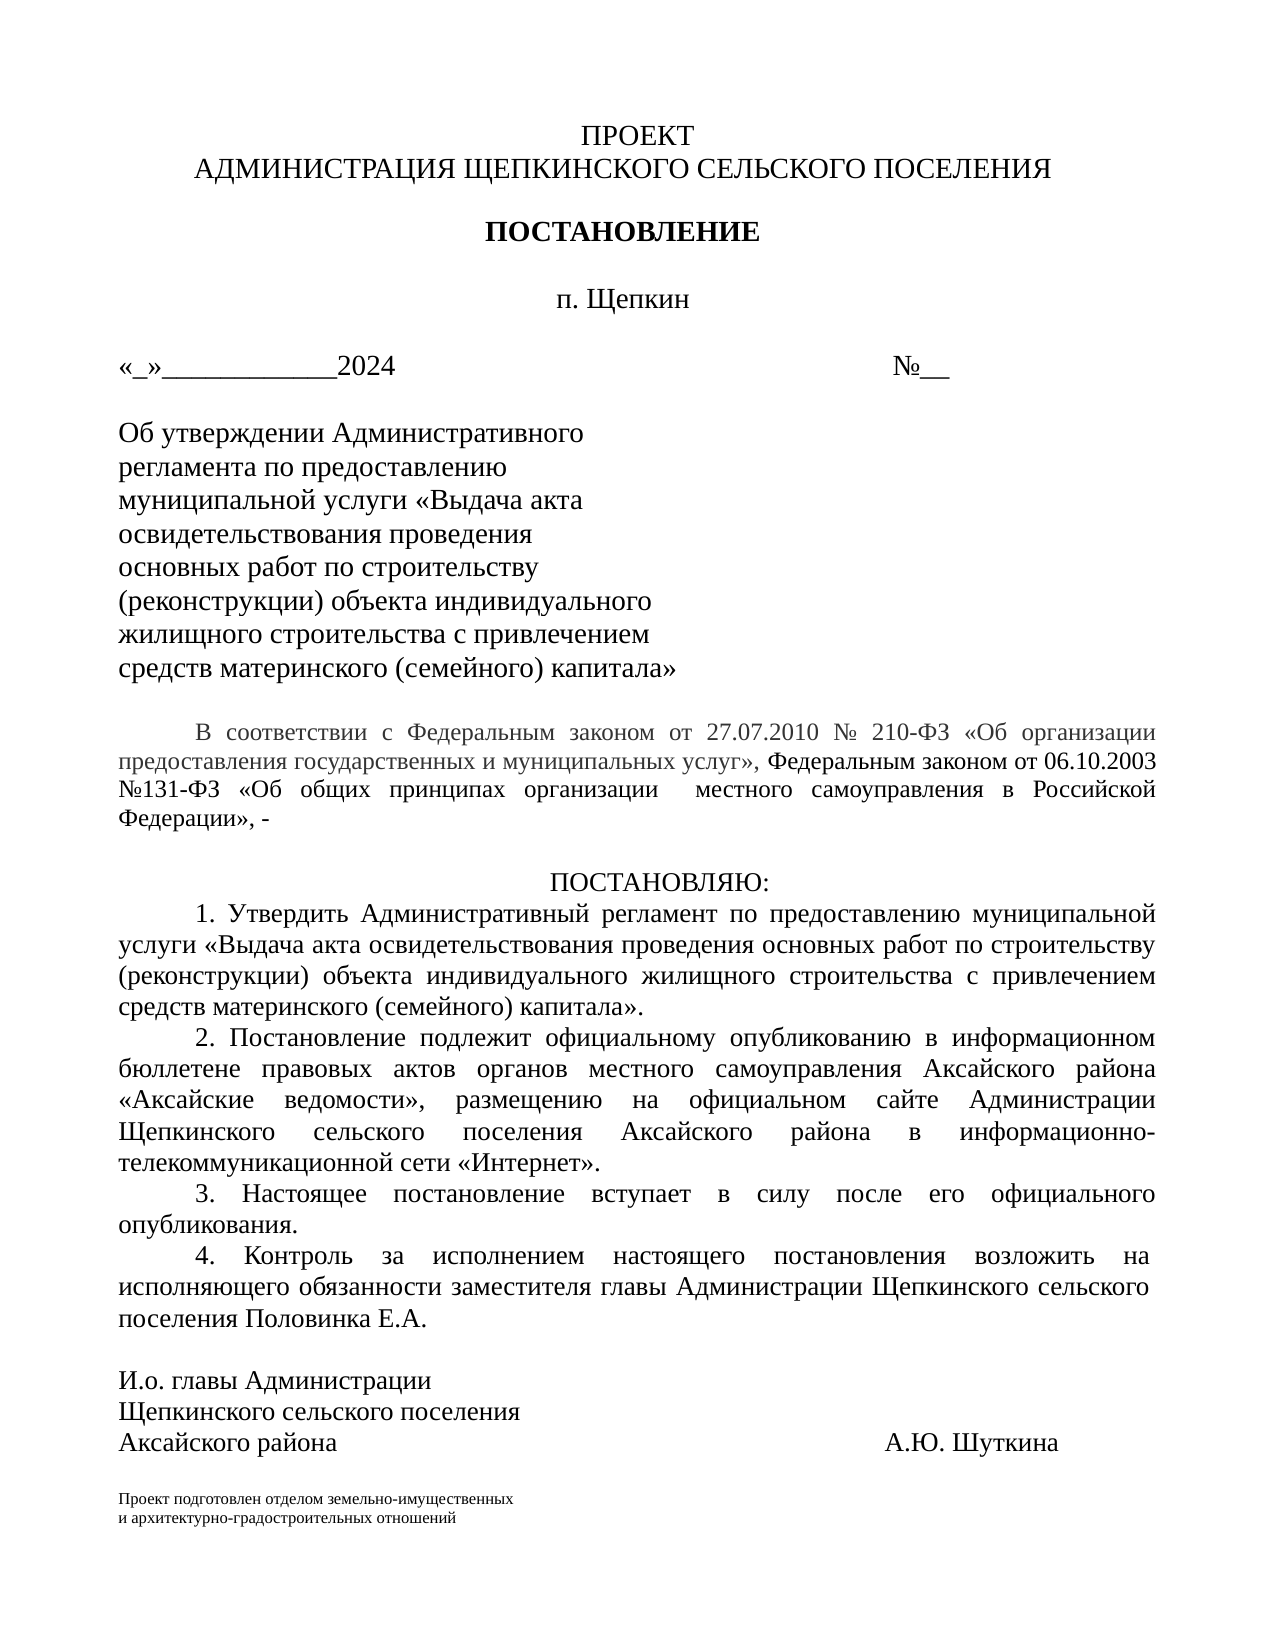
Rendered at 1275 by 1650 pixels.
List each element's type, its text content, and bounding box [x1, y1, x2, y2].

text Аксайского района А.Ю. Шуткина [118, 1426, 1157, 1457]
text основных работ по строительству [118, 549, 1157, 583]
text 4. Контроль за исполнением настоящего постановления возложить на исполняющего обязанности заместителя главы Администрации Щепкинского сельского поселения Половинка Е.А. [118, 1239, 1151, 1333]
text 2. Постановление подлежит официальному опубликованию в информационном бюллетене правовых актов органов местного самоуправления Аксайского района «Аксайские ведомости», размещению на официальном сайте Администрации Щепкинского сельского поселения Аксайского района в информационно-телекоммуникационной сети «Интернет». [118, 1021, 1157, 1177]
text 3. Настоящее постановление вступает в силу после его официального опубликования. [118, 1177, 1157, 1239]
text 1. Утвердить Административный регламент по предоставлению муниципальной услуги «Выдача акта освидетельствования проведения основных работ по строительству (реконструкции) объекта индивидуального жилищного строительства с привлечением средств материнского (семейного) капитала». [118, 897, 1157, 1021]
text регламента по предоставлению муниципальной услуги «Выдача акта [118, 449, 1157, 516]
text Щепкинского сельского поселения [118, 1395, 1157, 1426]
text п. Щепкин [118, 281, 1127, 314]
text освидетельствования проведения [118, 516, 1157, 549]
text ПОСТАНОВЛЯЮ: [118, 866, 1127, 897]
text И.о. главы Администрации [118, 1364, 1157, 1395]
text средств материнского (семейного) капитала» [118, 650, 1157, 683]
text ПОСТАНОВЛЕНИЕ [118, 214, 1127, 247]
text жилищного строительства с привлечением [118, 616, 1157, 650]
text ПРОЕКТ [118, 118, 1157, 152]
text АДМИНИСТРАЦИЯ ЩЕПКИНСКОГО СЕЛЬСКОГО ПОСЕЛЕНИЯ [118, 152, 1127, 185]
text Проект подготовлен отделом земельно-имущественных [118, 1488, 1157, 1508]
text «_»____________2024 №__ [118, 348, 1127, 382]
text В соответствии с Федеральным законом от 27.07.2010 № 210-ФЗ «Об организации предоставления государственных и муниципальных услуг», Федеральным законом от 06.10.2003 №131-ФЗ «Об общих принципах организации местного самоуправления в Российской Федерации», - [118, 717, 1157, 832]
text (реконструкции) объекта индивидуального [118, 583, 1157, 616]
text и архитектурно-градостроительных отношений [118, 1508, 1157, 1527]
text Об утверждении Административного [118, 415, 1157, 449]
